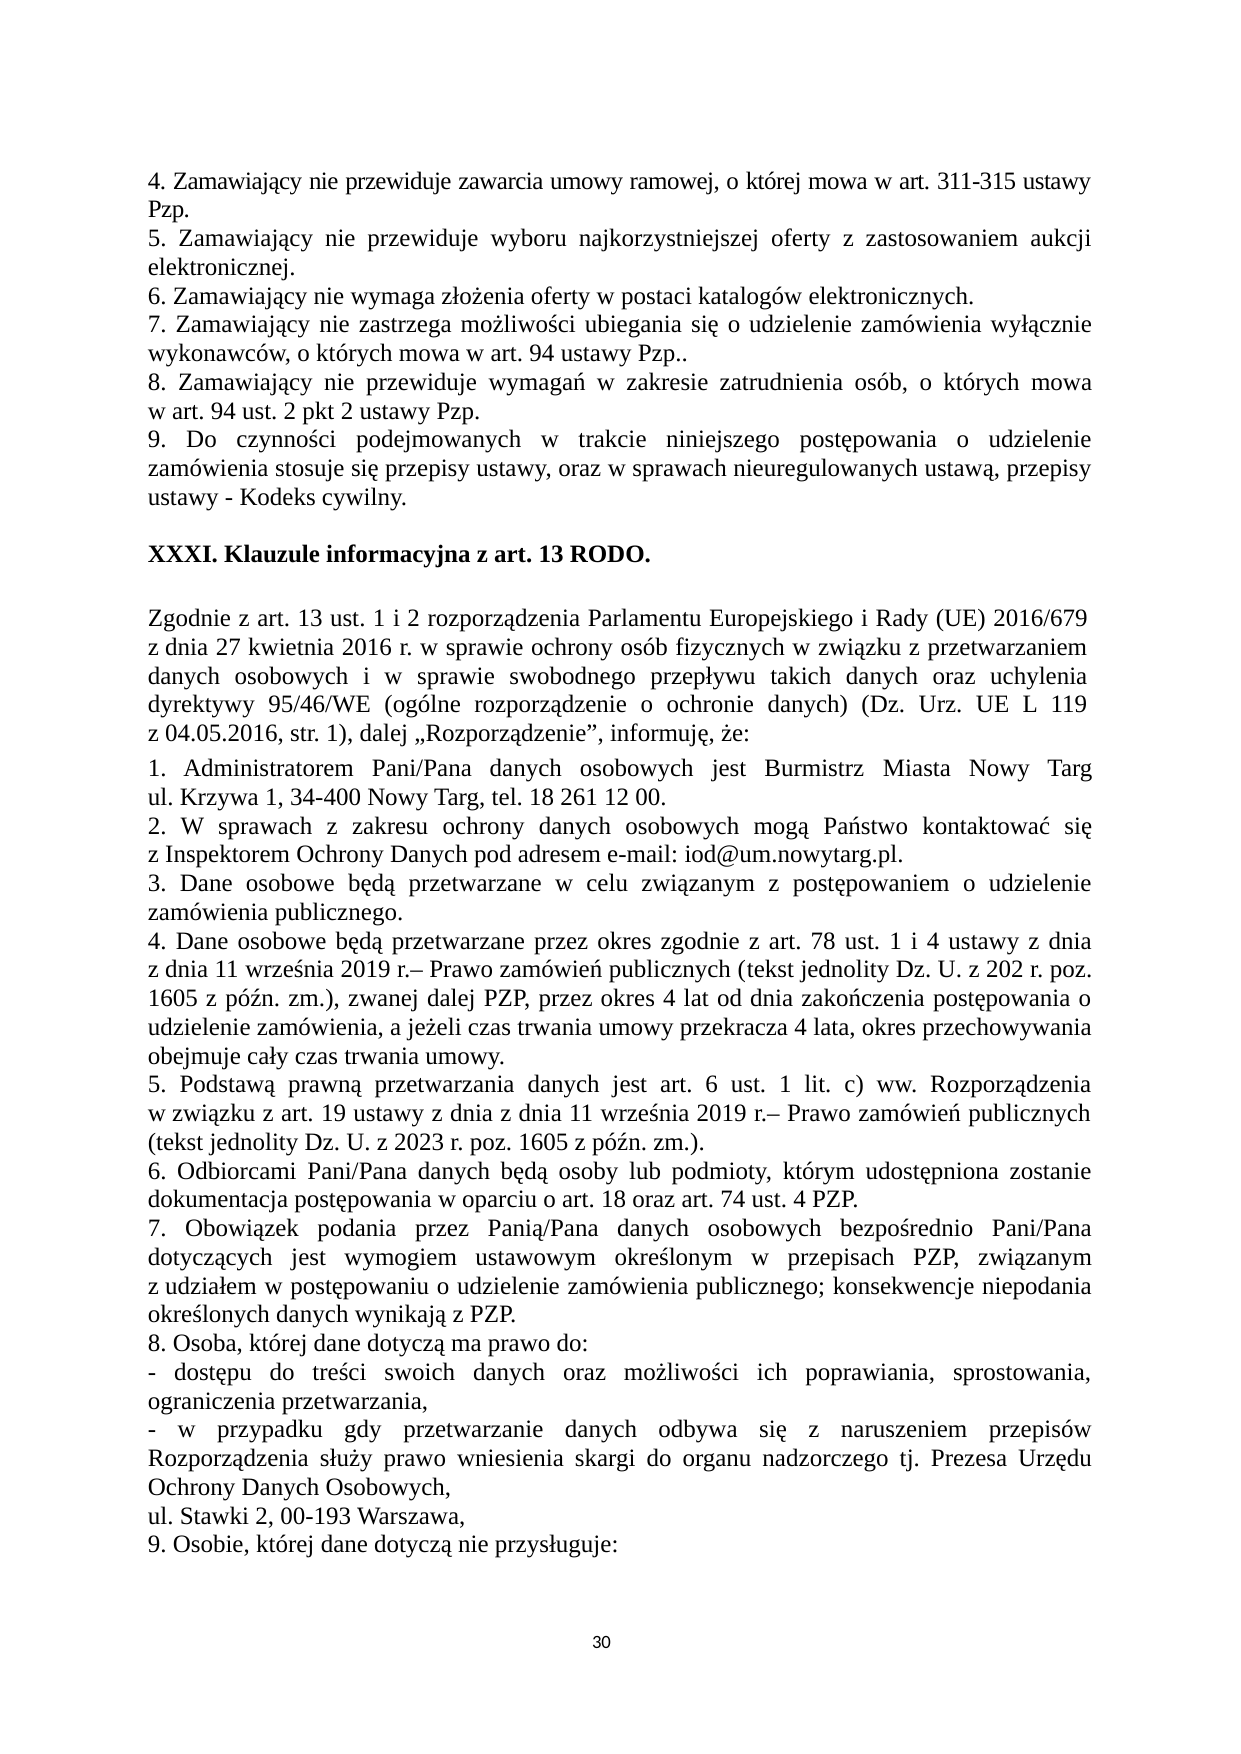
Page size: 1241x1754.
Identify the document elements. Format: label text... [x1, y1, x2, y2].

text 7. Zamawiający nie zastrzega możliwości ubiegania się o udzielenie zamówienia wyłącznie wykonawców, o których mowa w art. 94 ustawy Pzp.. [148, 309, 1093, 367]
text - w przypadku gdy przetwarzanie danych odbywa się z naruszeniem przepisów Rozporządzenia służy prawo wniesienia skargi do organu nadzorczego tj. Prezesa Urzędu Ochrony Danych Osobowych, [148, 1414, 1093, 1501]
text 6. Zamawiający nie wymaga złożenia oferty w postaci katalogów elektronicznych. [148, 281, 1093, 309]
text 4. Zamawiający nie przewiduje zawarcia umowy ramowej, o której mowa w art. 311-315 ustawy Pzp. [148, 166, 1093, 223]
text 9. Osobie, której dane dotyczą nie przysługuje: [148, 1529, 1093, 1558]
text 7. Obowiązek podania przez Panią/Pana danych osobowych bezpośrednio Pani/Pana dotyczących jest wymogiem ustawowym określonym w przepisach PZP, związanym z udziałem w postępowaniu o udzielenie zamówienia publicznego; konsekwencje niepodania określonych danych wynikają z PZP. [148, 1213, 1093, 1328]
text 8. Zamawiający nie przewiduje wymagań w zakresie zatrudnienia osób, o których mowa w art. 94 ust. 2 pkt 2 ustawy Pzp. [148, 367, 1093, 424]
text XXXI. Klauzule informacyjna z art. 13 RODO. [148, 539, 1093, 568]
text ul. Stawki 2, 00-193 Warszawa, [148, 1501, 1093, 1529]
text 8. Osoba, której dane dotyczą ma prawo do: [148, 1328, 1093, 1357]
text 6. Odbiorcami Pani/Pana danych będą osoby lub podmioty, którym udostępniona zostanie dokumentacja postępowania w oparciu o art. 18 oraz art. 74 ust. 4 PZP. [148, 1156, 1093, 1213]
text 5. Podstawą prawną przetwarzania danych jest art. 6 ust. 1 lit. c) ww. Rozporządzenia w związku z art. 19 ustawy z dnia z dnia 11 września 2019 r.– Prawo zamówień publicznych (tekst jednolity Dz. U. z 2023 r. poz. 1605 z późn. zm.). [148, 1069, 1093, 1156]
text 5. Zamawiający nie przewiduje wyboru najkorzystniejszej oferty z zastosowaniem aukcji elektronicznej. [148, 223, 1093, 281]
text 2. W sprawach z zakresu ochrony danych osobowych mogą Państwo kontaktować się z Inspektorem Ochrony Danych pod adresem e-mail: iod@um.nowytarg.pl. [148, 811, 1093, 868]
text 9. Do czynności podejmowanych w trakcie niniejszego postępowania o udzielenie zamówienia stosuje się przepisy ustawy, oraz w sprawach nieuregulowanych ustawą, przepisy ustawy - Kodeks cywilny. [148, 424, 1093, 511]
text 4. Dane osobowe będą przetwarzane przez okres zgodnie z art. 78 ust. 1 i 4 ustawy z dnia z dnia 11 września 2019 r.– Prawo zamówień publicznych (tekst jednolity Dz. U. z 202 r. poz. 1605 z późn. zm.), zwanej dalej PZP, przez okres 4 lat od dnia zakończenia postępowania o udzielenie zamówienia, a jeżeli czas trwania umowy przekracza 4 lata, okres przechowywania obejmuje cały czas trwania umowy. [148, 926, 1093, 1069]
text - dostępu do treści swoich danych oraz możliwości ich poprawiania, sprostowania, ograniczenia przetwarzania, [148, 1357, 1093, 1414]
text 1. Administratorem Pani/Pana danych osobowych jest Burmistrz Miasta Nowy Targ ul. Krzywa 1, 34-400 Nowy Targ, tel. 18 261 12 00. [148, 753, 1093, 811]
text 3. Dane osobowe będą przetwarzane w celu związanym z postępowaniem o udzielenie zamówienia publicznego. [148, 868, 1093, 926]
text Zgodnie z art. 13 ust. 1 i 2 rozporządzenia Parlamentu Europejskiego i Rady (UE) 2016/679 z dnia 27 kwietnia 2016 r. w sprawie ochrony osób fizycznych w związku z przetwarzaniem danych osobowych i w sprawie swobodnego przepływu takich danych oraz uchylenia dyrektywy 95/46/WE (ogólne rozporządzenie o ochronie danych) (Dz. Urz. UE L 119 z 04.05.2016, str. 1), dalej „Rozporządzenie”, informuję, że: [148, 603, 1088, 747]
